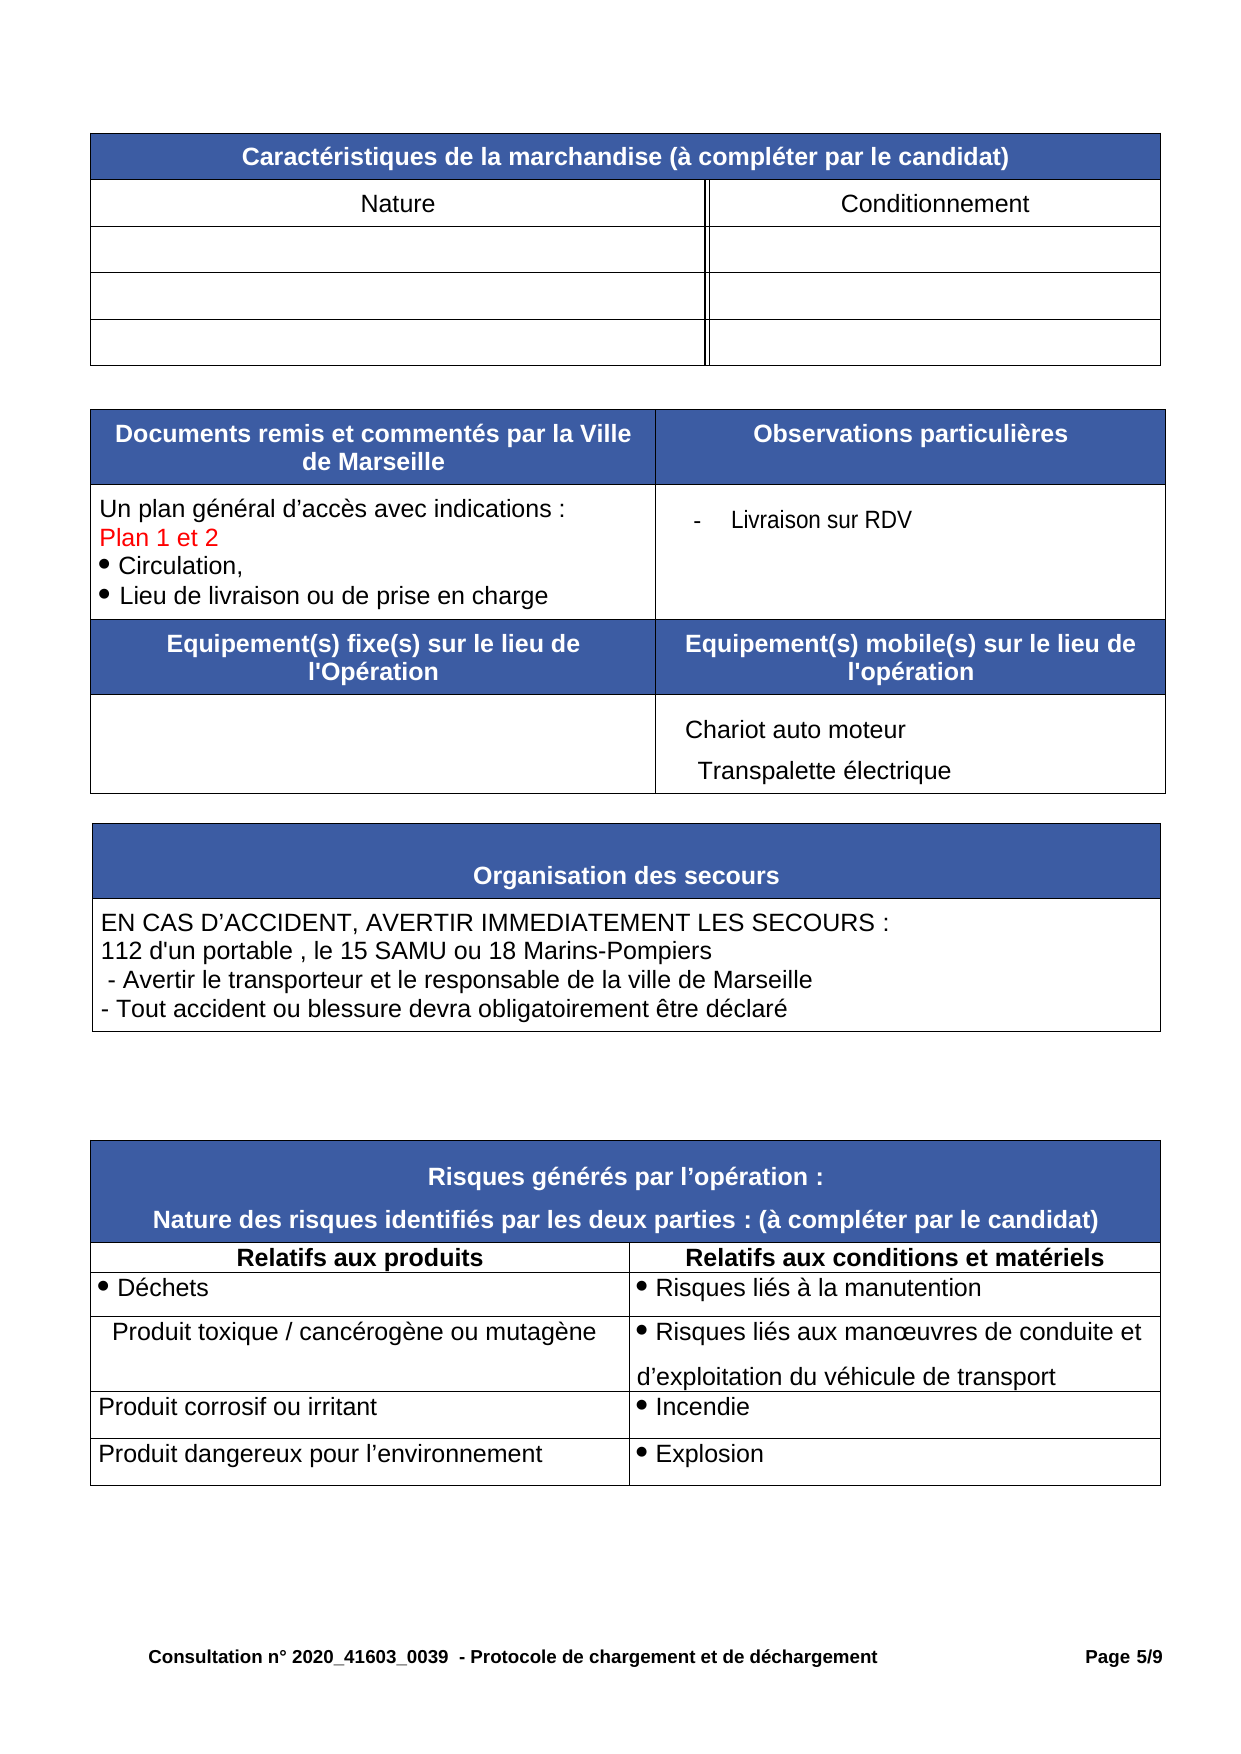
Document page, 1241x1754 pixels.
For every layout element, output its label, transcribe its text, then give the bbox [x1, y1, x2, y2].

table_cell Relatifs aux conditions et matériels [630, 1243, 1160, 1272]
table_header Organisation des secours [93, 824, 1160, 898]
table_cell [710, 320, 1160, 365]
table_cell Chariot auto moteur Transpalette électrique [656, 695, 1165, 793]
table_header Risques générés par l’opération : Nature des risques identifiés par les deux parties : (à compléter par le candidat) [91, 1141, 1160, 1242]
table_cell Conditionnement [710, 180, 1160, 226]
table_header Documents remis et commentés par la Ville de Marseille [91, 410, 655, 484]
table_cell  Risques liés à la manutention [630, 1273, 1160, 1316]
table_cell EN CAS D’ACCIDENT, AVERTIR IMMEDIATEMENT LES SECOURS : 112 d'un portable , le 15 SAMU ou 18 Marins-Pompiers - Avertir le transporteur et le responsable de la ville de Marseille - Tout accident ou blessure devra obligatoirement être déclaré [93, 899, 1160, 1031]
table_header Observations particulières [656, 410, 1165, 484]
table_cell  Déchets [91, 1273, 629, 1316]
table_cell Produit toxique / cancérogène ou mutagène [91, 1317, 629, 1391]
table_cell Un plan général d’accès avec indications : Plan 1 et 2  Circulation,  Lieu de livraison ou de prise en charge [91, 485, 655, 619]
table_cell [91, 273, 704, 318]
table_header Caractéristiques de la marchandise (à compléter par le candidat) [91, 134, 1160, 179]
table_cell  Incendie [630, 1392, 1160, 1438]
table_cell Relatifs aux produits [91, 1243, 629, 1272]
table_cell [710, 273, 1160, 318]
table_cell [710, 227, 1160, 272]
table_cell Produit dangereux pour l’environnement [91, 1439, 629, 1484]
table_cell Livraison sur RDV [656, 485, 1165, 619]
table_cell [91, 320, 704, 365]
table_cell Produit corrosif ou irritant [91, 1392, 629, 1438]
table_cell Nature [91, 180, 704, 226]
table_cell  Risques liés aux manœuvres de conduite et d’exploitation du véhicule de transport [630, 1317, 1160, 1391]
table_cell Equipement(s) fixe(s) sur le lieu de l'Opération [91, 620, 655, 694]
table_cell  Explosion [630, 1439, 1160, 1484]
table_cell [91, 227, 704, 272]
table_cell Equipement(s) mobile(s) sur le lieu de l'opération [656, 620, 1165, 694]
table_cell [91, 695, 655, 793]
